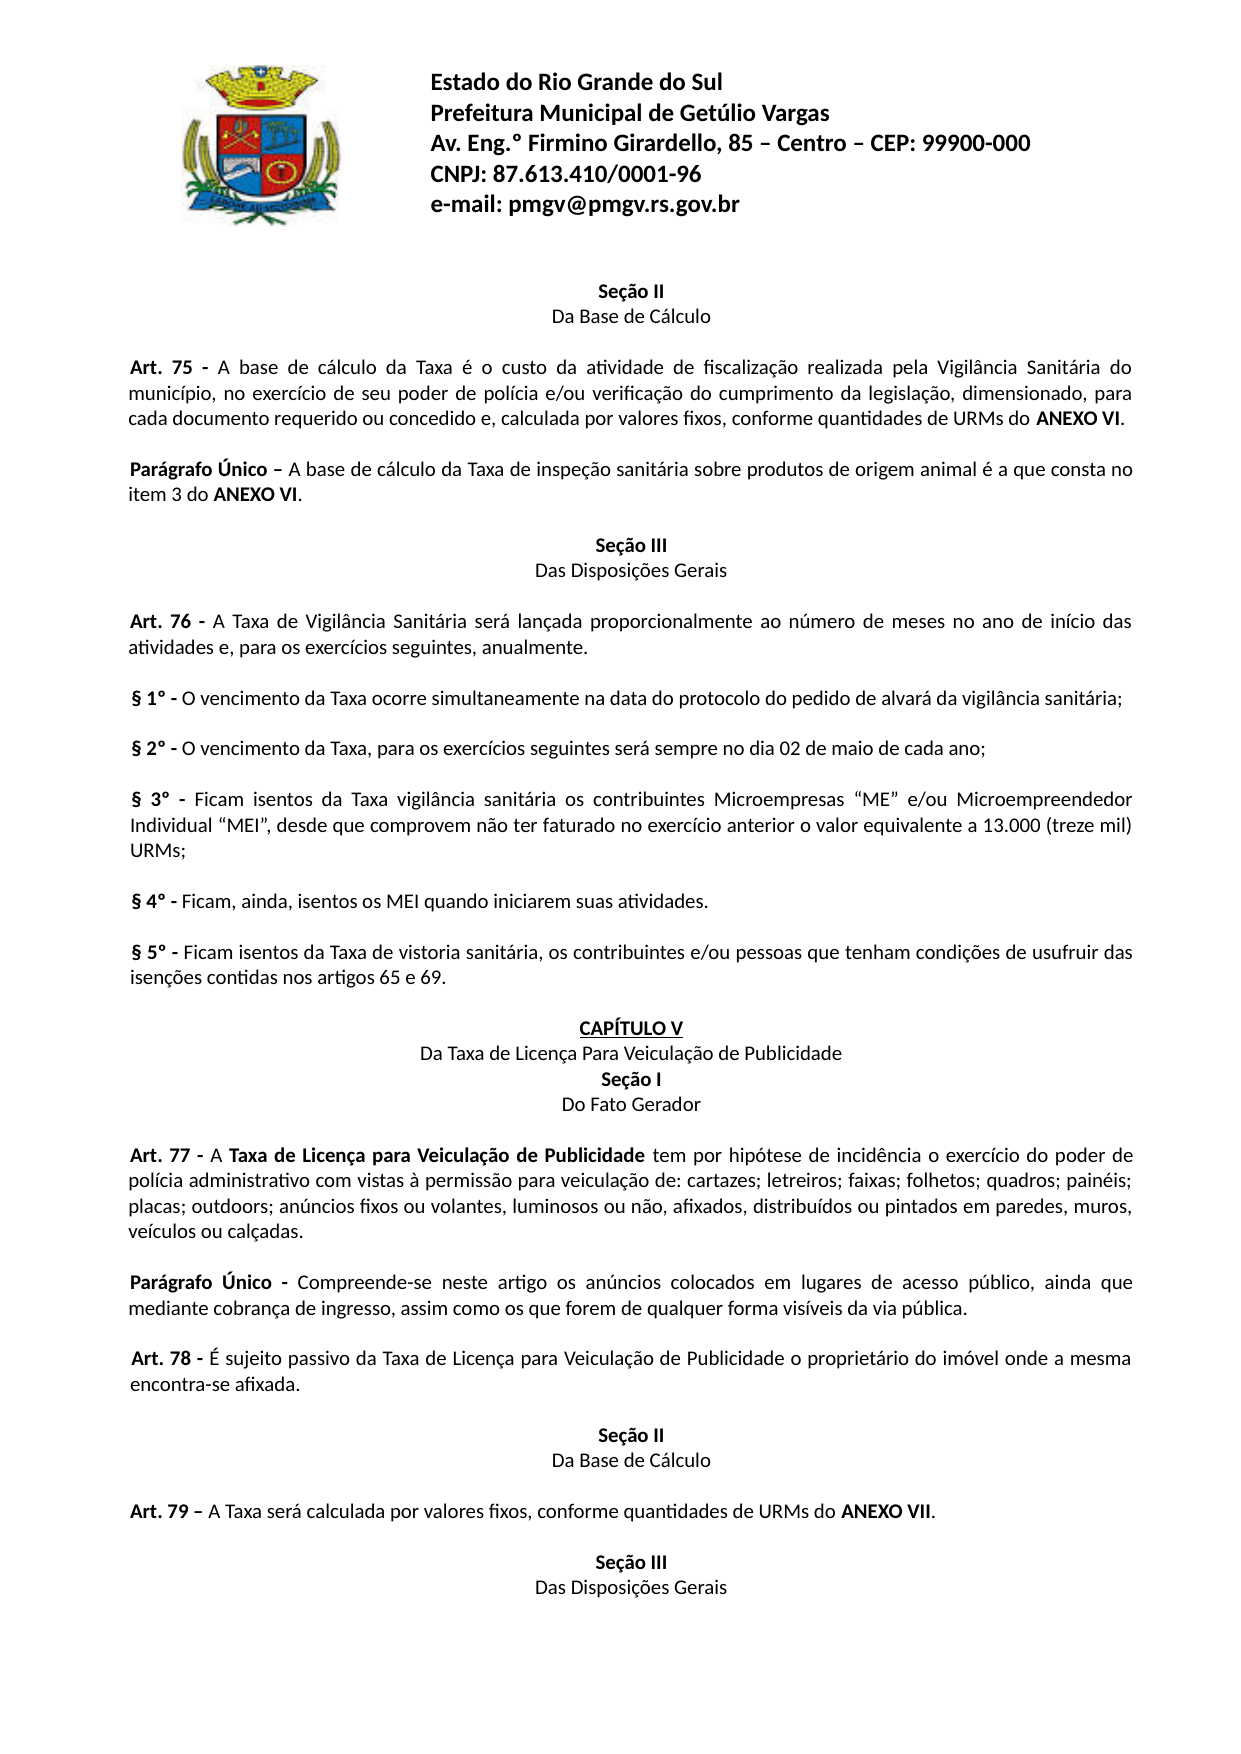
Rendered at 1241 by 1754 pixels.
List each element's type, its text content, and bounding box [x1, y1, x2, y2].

text § 2º - O vencimento da Taxa, para os exercícios seguintes será sempre no dia 02 de maio de cada ano; [130, 736, 1134, 761]
text § 5º - Ficam isentos da Taxa de vistoria sanitária, os contribuintes e/ou pessoas que tenham condições de usufruir das isenções contidas nos artigos 65 e 69. [130, 939, 1134, 990]
subtitle Da Taxa de Licença Para Veiculação de Publicidade [128, 1041, 1134, 1066]
text Da Base de Cálculo [128, 303, 1134, 329]
text Seção III [128, 1549, 1134, 1574]
text Art. 75 - A base de cálculo da Taxa é o custo da atividade de fiscalização realizada pela Vigilância Sanitária do município, no exercício de seu poder de polícia e/ou verificação do cumprimento da legislação, dimensionado, para cada documento requerido ou concedido e, calculada por valores fixos, conforme quantidades de URMs do ANEXO VI. [128, 354, 1134, 431]
text Parágrafo Único - Compreende-se neste artigo os anúncios colocados em lugares de acesso público, ainda que mediante cobrança de ingresso, assim como os que forem de qualquer forma visíveis da via pública. [128, 1269, 1134, 1320]
text Do Fato Gerador [128, 1091, 1134, 1117]
subtitle Das Disposições Gerais [128, 558, 1134, 583]
text Seção III [128, 532, 1134, 558]
text § 4º - Ficam, ainda, isentos os MEI quando iniciarem suas atividades. [130, 888, 1134, 913]
text Art. 76 - A Taxa de Vigilância Sanitária será lançada proporcionalmente ao número de meses no ano de início das atividades e, para os exercícios seguintes, anualmente. [128, 608, 1134, 659]
text CAPÍTULO V [128, 1015, 1134, 1041]
subtitle Seção II [128, 278, 1134, 303]
text Art. 77 - A Taxa de Licença para Veiculação de Publicidade tem por hipótese de incidência o exercício do poder de polícia administrativo com vistas à permissão para veiculação de: cartazes; letreiros; faixas; folhetos; quadros; painéis; placas; outdoors; anúncios fixos ou volantes, luminosos ou não, afixados, distribuídos ou pintados em paredes, muros, veículos ou calçadas. [128, 1142, 1134, 1244]
text Art. 79 – A Taxa será calculada por valores fixos, conforme quantidades de URMs do ANEXO VII. [128, 1498, 1134, 1523]
text Seção I [128, 1066, 1134, 1091]
subtitle Seção II [128, 1422, 1134, 1447]
text Art. 78 - É sujeito passivo da Taxa de Licença para Veiculação de Publicidade o proprietário do imóvel onde a mesma encontra-se afixada. [130, 1346, 1134, 1396]
subtitle Das Disposições Gerais [128, 1574, 1134, 1600]
text § 3º - Ficam isentos da Taxa vigilância sanitária os contribuintes Microempresas “ME” e/ou Microempreendedor Individual “MEI”, desde que comprovem não ter faturado no exercício anterior o valor equivalente a 13.000 (treze mil) URMs; [130, 786, 1134, 863]
text Da Base de Cálculo [128, 1447, 1134, 1473]
text Parágrafo Único – A base de cálculo da Taxa de inspeção sanitária sobre produtos de origem animal é a que consta no item 3 do ANEXO VI. [128, 456, 1134, 507]
picture [181, 65, 343, 227]
text § 1º - O vencimento da Taxa ocorre simultaneamente na data do protocolo do pedido de alvará da vigilância sanitária; [130, 685, 1134, 710]
